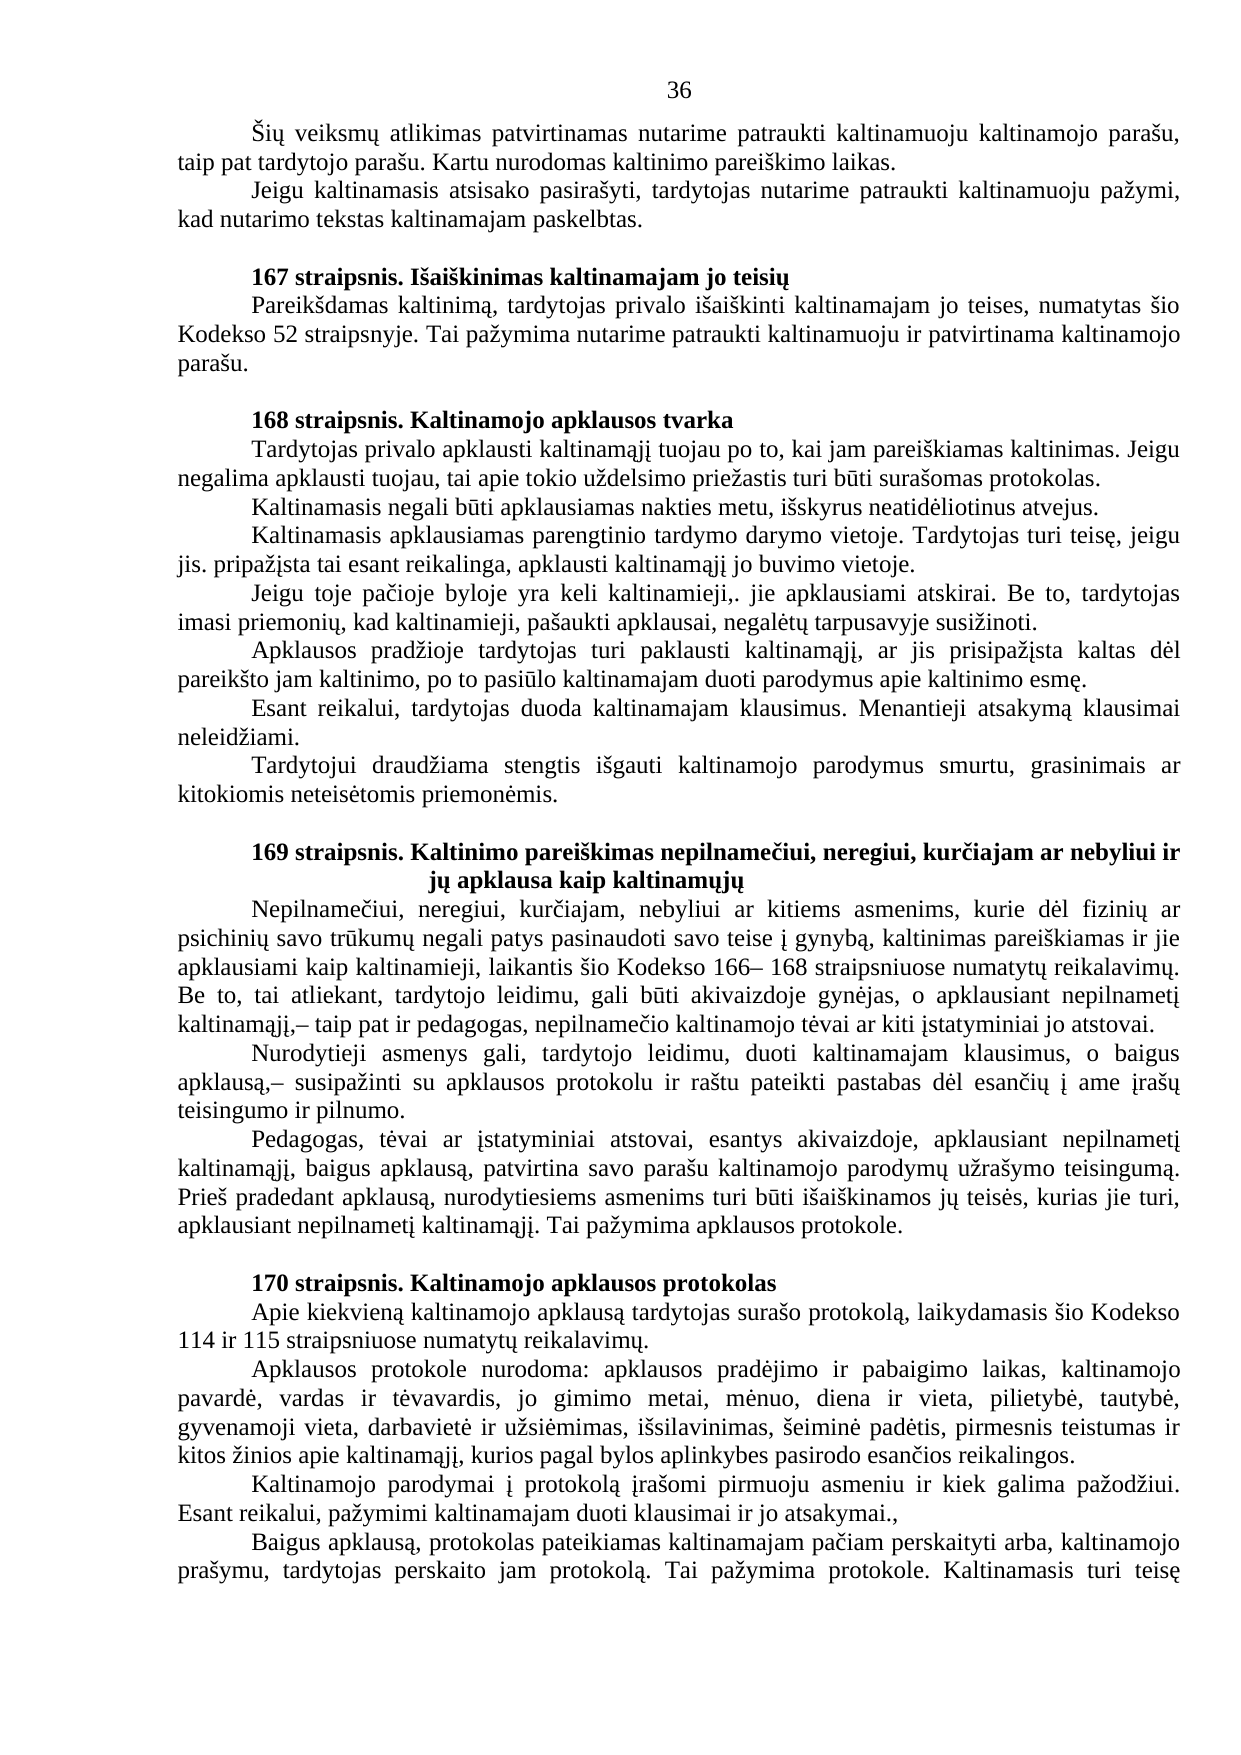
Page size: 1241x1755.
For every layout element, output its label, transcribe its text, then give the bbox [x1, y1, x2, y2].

text 168 straipsnis. Kaltinamojo apklausos tvarka [177, 406, 1181, 434]
text Jeigu toje pačioje byloje yra keli kaltinamieji,. jie apklausiami atskirai. Be to, tardytojas imasi priemonių, kad kaltinamieji, pašaukti apklausai, negalėtų tarpusavyje susižinoti. [177, 578, 1181, 636]
text Apklausos pradžioje tardytojas turi paklausti kaltinamąjį, ar jis prisipažįsta kaltas dėl pareikšto jam kaltinimo, po to pasiūlo kaltinamajam duoti parodymus apie kaltinimo esmę. [177, 636, 1181, 693]
text Baigus apklausą, protokolas pateikiamas kaltinamajam pačiam perskaityti arba, kaltinamojo prašymu, tardytojas perskaito jam protokolą. Tai pažymima protokole. Kaltinamasis turi teisę [177, 1527, 1181, 1584]
text Tardytojui draudžiama stengtis išgauti kaltinamojo parodymus smurtu, grasinimais ar kitokiomis neteisėtomis priemonėmis. [177, 751, 1181, 808]
text Apklausos protokole nurodoma: apklausos pradėjimo ir pabaigimo laikas, kaltinamojo pavardė, vardas ir tėvavardis, jo gimimo metai, mėnuo, diena ir vieta, pilietybė, tautybė, gyvenamoji vieta, darbavietė ir užsiėmimas, išsilavinimas, šeiminė padėtis, pirmesnis teistumas ir kitos žinios apie kaltinamąjį, kurios pagal bylos aplinkybes pasirodo esančios reikalingos. [177, 1354, 1181, 1469]
text Pedagogas, tėvai ar įstatyminiai atstovai, esantys akivaizdoje, apklausiant nepilnametį kaltinamąjį, baigus apklausą, patvirtina savo parašu kaltinamojo parodymų užrašymo teisingumą. Prieš pradedant apklausą, nurodytiesiems asmenims turi būti išaiškinamos jų teisės, kurias jie turi, apklausiant nepilnametį kaltinamąjį. Tai pažymima apklausos protokole. [177, 1124, 1181, 1239]
text Nurodytieji asmenys gali, tardytojo leidimu, duoti kaltinamajam klausimus, o baigus apklausą,– susipažinti su apklausos protokolu ir raštu pateikti pastabas dėl esančių į ame įrašų teisingumo ir pilnumo. [177, 1038, 1181, 1124]
text Apie kiekvieną kaltinamojo apklausą tardytojas surašo protokolą, laikydamasis šio Kodekso 114 ir 115 straipsniuose numatytų reikalavimų. [177, 1297, 1181, 1354]
text Kaltinamasis negali būti apklausiamas nakties metu, išskyrus neatidėliotinus atvejus. [177, 492, 1181, 521]
text 170 straipsnis. Kaltinamojo apklausos protokolas [177, 1268, 1181, 1297]
text Tardytojas privalo apklausti kaltinamąjį tuojau po to, kai jam pareiškiamas kaltinimas. Jeigu negalima apklausti tuojau, tai apie tokio uždelsimo priežastis turi būti surašomas protokolas. [177, 434, 1181, 492]
text Nepilnamečiui, neregiui, kurčiajam, nebyliui ar kitiems asmenims, kurie dėl fizinių ar psichinių savo trūkumų negali patys pasinaudoti savo teise į gynybą, kaltinimas pareiškiamas ir jie apklausiami kaip kaltinamieji, laikantis šio Kodekso 166– 168 straipsniuose numatytų reikalavimų. Be to, tai atliekant, tardytojo leidimu, gali būti akivaizdoje gynėjas, o apklausiant nepilnametį kaltinamąjį,– taip pat ir pedagogas, nepilnamečio kaltinamojo tėvai ar kiti įstatyminiai jo atstovai. [177, 894, 1181, 1038]
text 167 straipsnis. Išaiškinimas kaltinamajam jo teisių [177, 262, 1181, 291]
text Esant reikalui, tardytojas duoda kaltinamajam klausimus. Menantieji atsakymą klausimai neleidžiami. [177, 693, 1181, 751]
text Šių veiksmų atlikimas patvirtinamas nutarime patraukti kaltinamuoju kaltinamojo parašu, taip pat tardytojo parašu. Kartu nurodomas kaltinimo pareiškimo laikas. [177, 118, 1181, 176]
text Kaltinamasis apklausiamas parengtinio tardymo darymo vietoje. Tardytojas turi teisę, jeigu jis. pripažįsta tai esant reikalinga, apklausti kaltinamąjį jo buvimo vietoje. [177, 521, 1181, 578]
text Jeigu kaltinamasis atsisako pasirašyti, tardytojas nutarime patraukti kaltinamuoju pažymi, kad nutarimo tekstas kaltinamajam paskelbtas. [177, 176, 1181, 233]
text 169 straipsnis. Kaltinimo pareiškimas nepilnamečiui, neregiui, kurčiajam ar nebyliui ir jų apklausa kaip kaltinamųjų [251, 837, 1181, 894]
text Pareikšdamas kaltinimą, tardytojas privalo išaiškinti kaltinamajam jo teises, numatytas šio Kodekso 52 straipsnyje. Tai pažymima nutarime patraukti kaltinamuoju ir patvirtinama kaltinamojo parašu. [177, 291, 1181, 377]
text Kaltinamojo parodymai į protokolą įrašomi pirmuoju asmeniu ir kiek galima pažodžiui. Esant reikalui, pažymimi kaltinamajam duoti klausimai ir jo atsakymai., [177, 1469, 1181, 1527]
